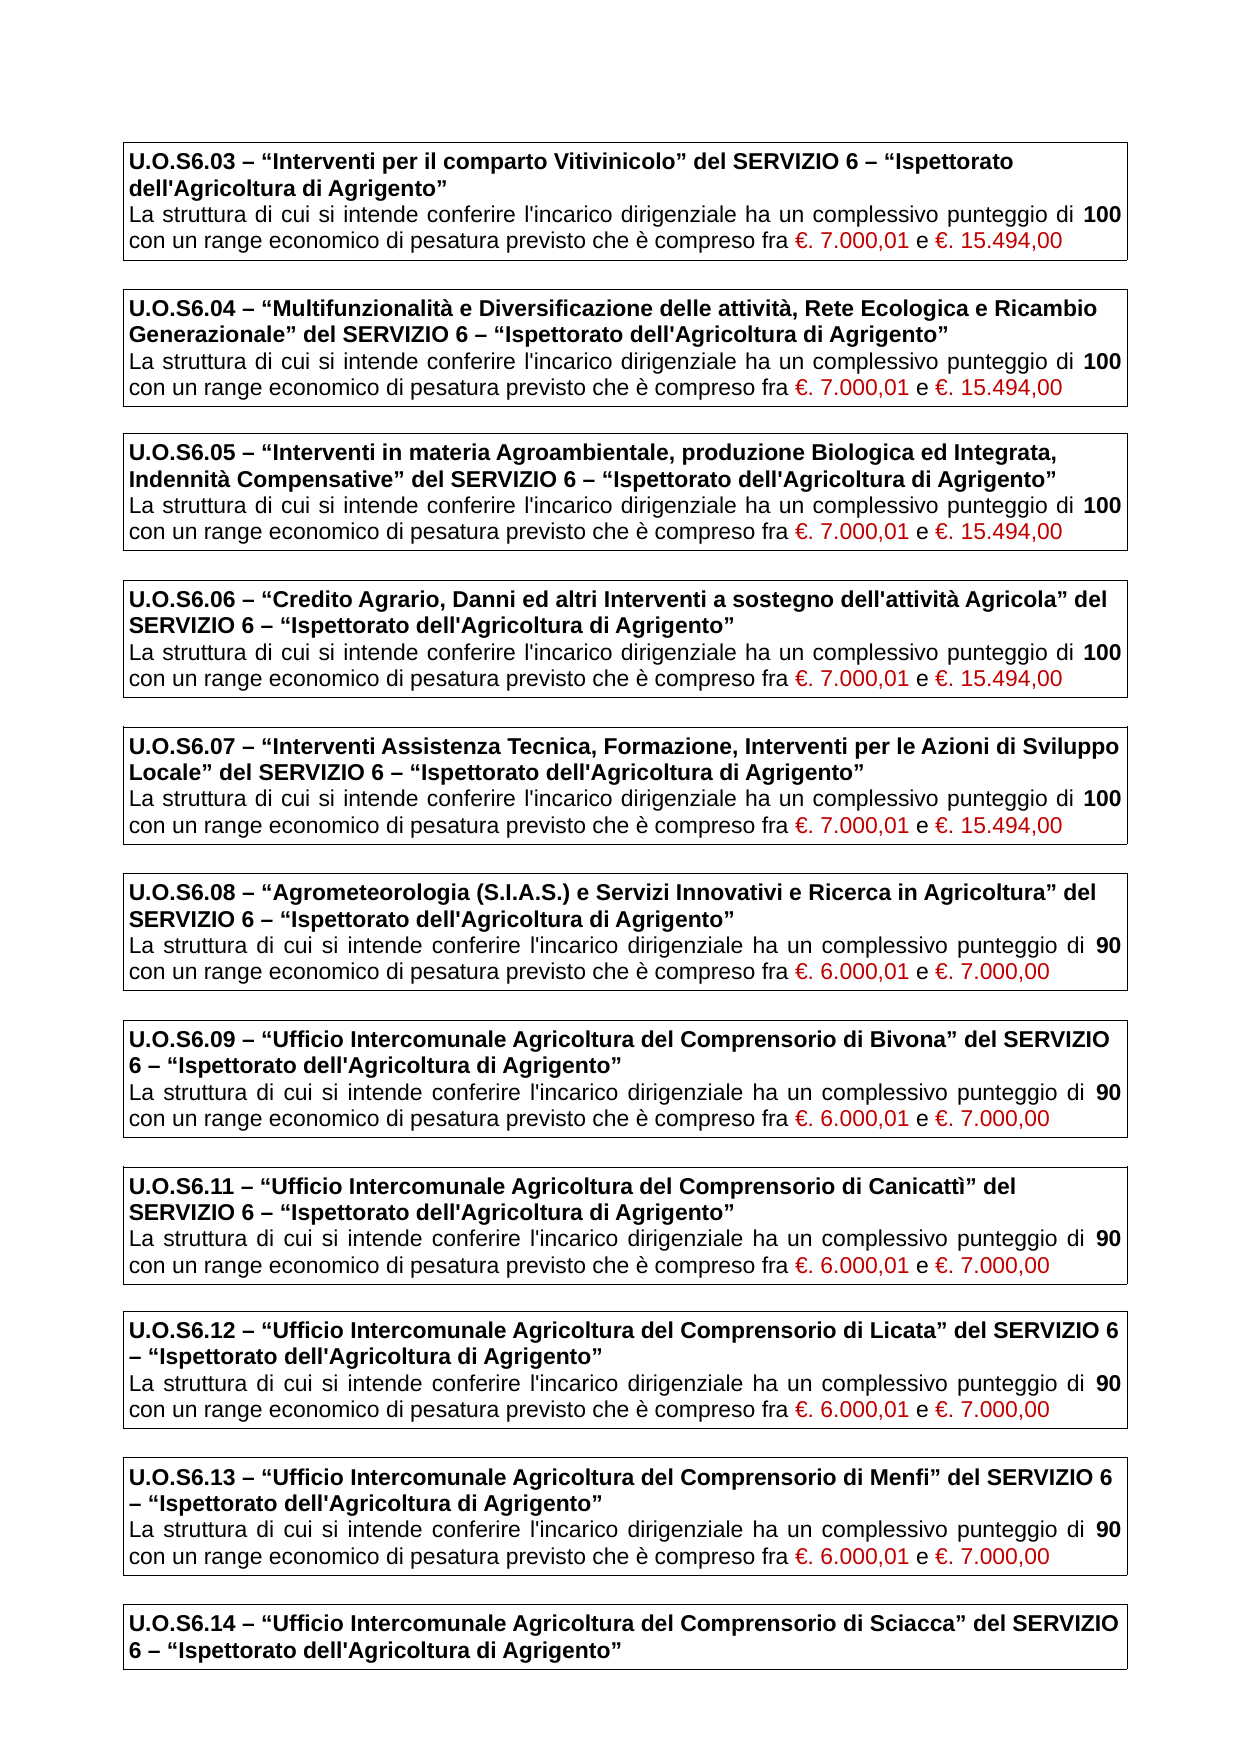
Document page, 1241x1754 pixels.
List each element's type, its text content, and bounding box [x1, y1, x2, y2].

table_header U.O.S6.09 – “Ufficio Intercomunale Agricoltura del Comprensorio di Bivona” del SERVIZIO 6 – “Ispettorato dell'Agricoltura di Agrigento” La struttura di cui si intende conferire l'incarico dirigenziale ha un complessivo punteggio di 90 con un range economico di pesatura previsto che è compreso fra €. 6.000,01 e €. 7.000,00 [124, 1021, 1127, 1137]
table_header U.O.S6.13 – “Ufficio Intercomunale Agricoltura del Comprensorio di Menfi” del SERVIZIO 6 – “Ispettorato dell'Agricoltura di Agrigento” La struttura di cui si intende conferire l'incarico dirigenziale ha un complessivo punteggio di 90 con un range economico di pesatura previsto che è compreso fra €. 6.000,01 e €. 7.000,00 [124, 1458, 1127, 1575]
table_header U.O.S6.14 – “Ufficio Intercomunale Agricoltura del Comprensorio di Sciacca” del SERVIZIO 6 – “Ispettorato dell'Agricoltura di Agrigento” [124, 1605, 1127, 1669]
table_header U.O.S6.07 – “Interventi Assistenza Tecnica, Formazione, Interventi per le Azioni di Sviluppo Locale” del SERVIZIO 6 – “Ispettorato dell'Agricoltura di Agrigento” La struttura di cui si intende conferire l'incarico dirigenziale ha un complessivo punteggio di 100 con un range economico di pesatura previsto che è compreso fra €. 7.000,01 e €. 15.494,00 [124, 728, 1127, 844]
table_header U.O.S6.08 – “Agrometeorologia (S.I.A.S.) e Servizi Innovativi e Ricerca in Agricoltura” del SERVIZIO 6 – “Ispettorato dell'Agricoltura di Agrigento” La struttura di cui si intende conferire l'incarico dirigenziale ha un complessivo punteggio di 90 con un range economico di pesatura previsto che è compreso fra €. 6.000,01 e €. 7.000,00 [124, 874, 1127, 990]
table_header U.O.S6.04 – “Multifunzionalità e Diversificazione delle attività, Rete Ecologica e Ricambio Generazionale” del SERVIZIO 6 – “Ispettorato dell'Agricoltura di Agrigento” La struttura di cui si intende conferire l'incarico dirigenziale ha un complessivo punteggio di 100 con un range economico di pesatura previsto che è compreso fra €. 7.000,01 e €. 15.494,00 [124, 290, 1127, 406]
table_header U.O.S6.05 – “Interventi in materia Agroambientale, produzione Biologica ed Integrata, Indennità Compensative” del SERVIZIO 6 – “Ispettorato dell'Agricoltura di Agrigento” La struttura di cui si intende conferire l'incarico dirigenziale ha un complessivo punteggio di 100 con un range economico di pesatura previsto che è compreso fra €. 7.000,01 e €. 15.494,00 [124, 434, 1127, 550]
table_header U.O.S6.12 – “Ufficio Intercomunale Agricoltura del Comprensorio di Licata” del SERVIZIO 6 – “Ispettorato dell'Agricoltura di Agrigento” La struttura di cui si intende conferire l'incarico dirigenziale ha un complessivo punteggio di 90 con un range economico di pesatura previsto che è compreso fra €. 6.000,01 e €. 7.000,00 [124, 1312, 1127, 1428]
table_header U.O.S6.11 – “Ufficio Intercomunale Agricoltura del Comprensorio di Canicattì” del SERVIZIO 6 – “Ispettorato dell'Agricoltura di Agrigento” La struttura di cui si intende conferire l'incarico dirigenziale ha un complessivo punteggio di 90 con un range economico di pesatura previsto che è compreso fra €. 6.000,01 e €. 7.000,00 [124, 1168, 1127, 1284]
table_header U.O.S6.03 – “Interventi per il comparto Vitivinicolo” del SERVIZIO 6 – “Ispettorato dell'Agricoltura di Agrigento” La struttura di cui si intende conferire l'incarico dirigenziale ha un complessivo punteggio di 100 con un range economico di pesatura previsto che è compreso fra €. 7.000,01 e €. 15.494,00 [124, 143, 1127, 259]
table_header U.O.S6.06 – “Credito Agrario, Danni ed altri Interventi a sostegno dell'attività Agricola” del SERVIZIO 6 – “Ispettorato dell'Agricoltura di Agrigento” La struttura di cui si intende conferire l'incarico dirigenziale ha un complessivo punteggio di 100 con un range economico di pesatura previsto che è compreso fra €. 7.000,01 e €. 15.494,00 [124, 581, 1127, 697]
